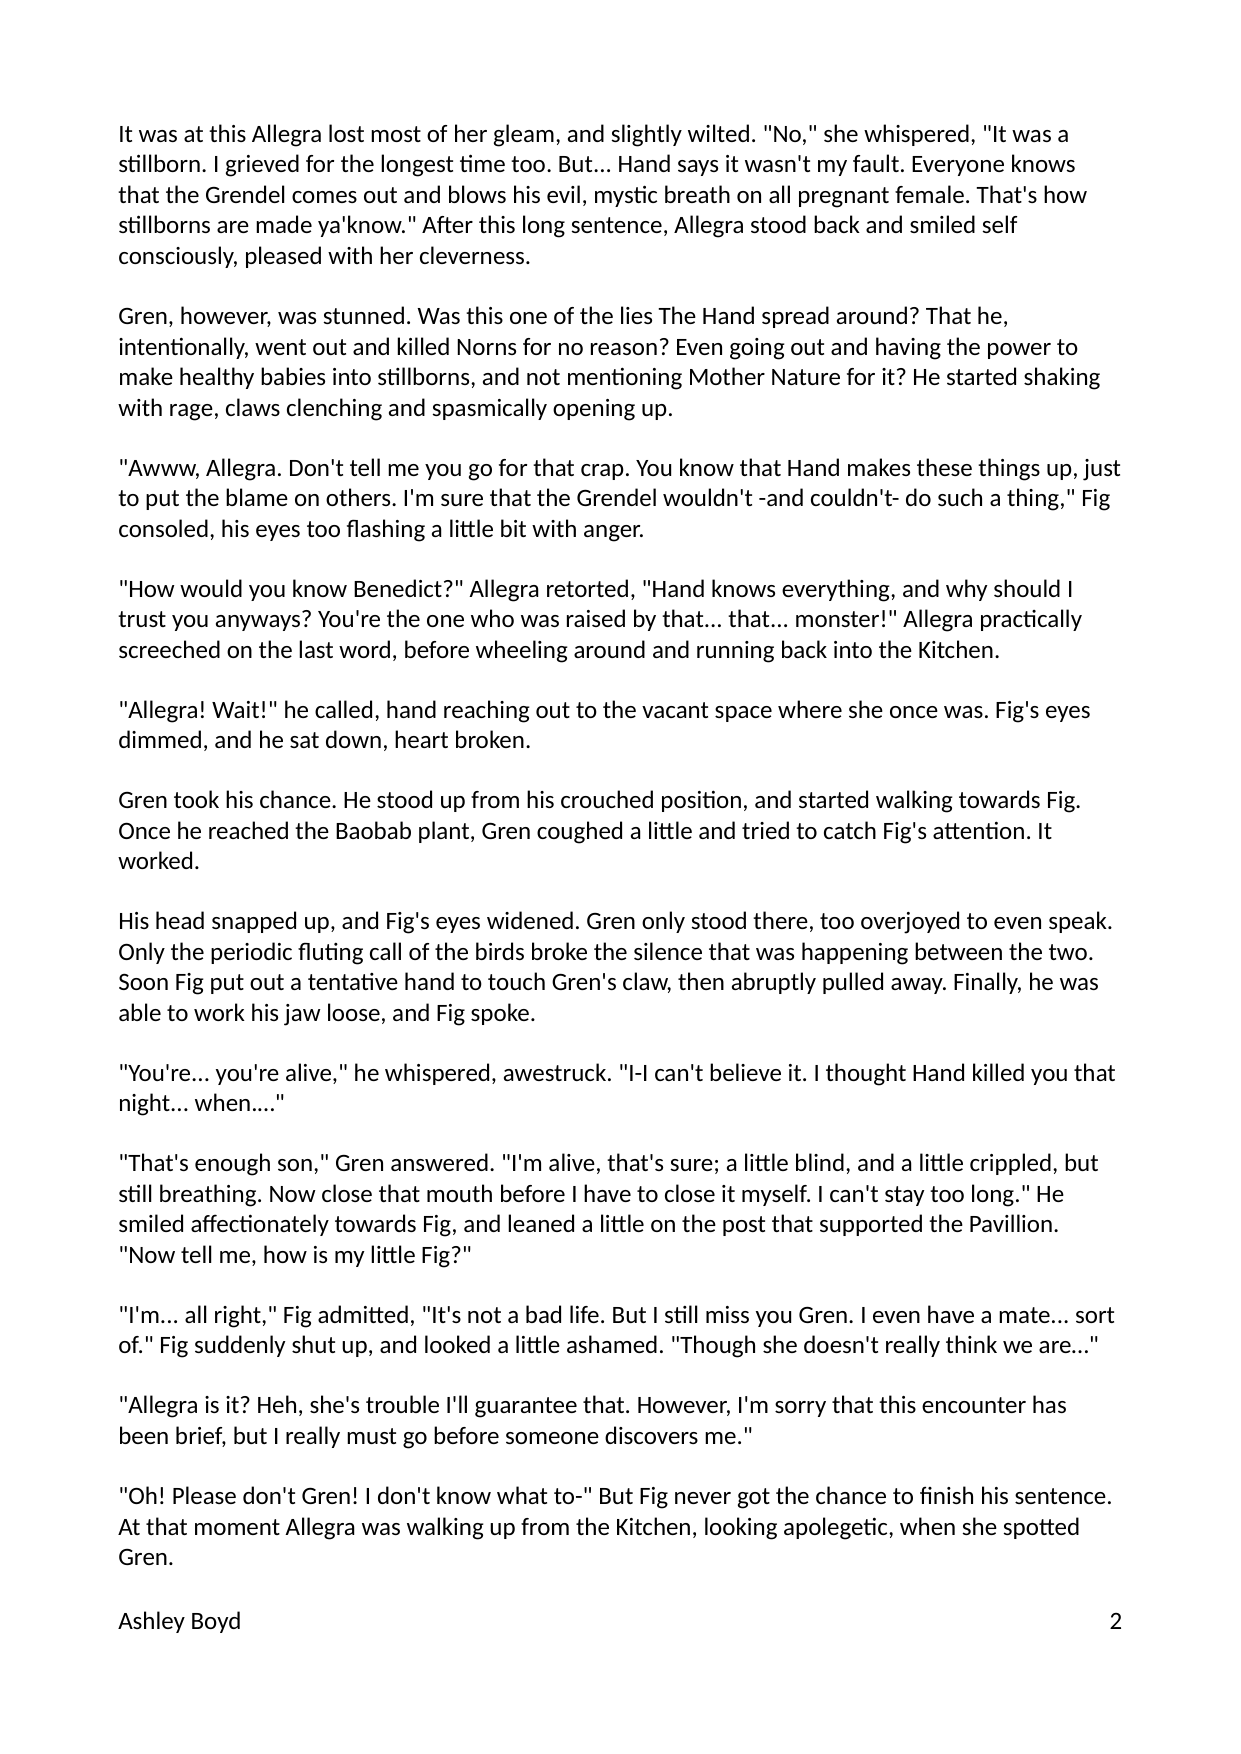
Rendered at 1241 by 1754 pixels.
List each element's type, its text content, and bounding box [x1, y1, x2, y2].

text "Awww, Allegra. Don't tell me you go for that crap. You know that Hand makes these things up, just to put the blame on others. I'm sure that the Grendel wouldn't -and couldn't- do such a thing," Fig consoled, his eyes too flashing a little bit with anger. [118, 452, 1122, 543]
text "I'm... all right," Fig admitted, "It's not a bad life. But I still miss you Gren. I even have a mate... sort of." Fig suddenly shut up, and looked a little ashamed. "Though she doesn't really think we are…" [118, 1299, 1122, 1360]
text His head snapped up, and Fig's eyes widened. Gren only stood there, too overjoyed to even speak. Only the periodic fluting call of the birds broke the silence that was happening between the two. Soon Fig put out a tentative hand to touch Gren's claw, then abruptly pulled away. Finally, he was able to work his jaw loose, and Fig spoke. [118, 905, 1122, 1027]
text It was at this Allegra lost most of her gleam, and slightly wilted. "No," she whispered, "It was a stillborn. I grieved for the longest time too. But... Hand says it wasn't my fault. Everyone knows that the Grendel comes out and blows his evil, mystic breath on all pregnant female. That's how stillborns are made ya'know." After this long sentence, Allegra stood back and smiled self consciously, pleased with her cleverness. [118, 118, 1122, 271]
text "You're... you're alive," he whispered, awestruck. "I-I can't believe it. I thought Hand killed you that night... when.…" [118, 1057, 1122, 1118]
text "That's enough son," Gren answered. "I'm alive, that's sure; a little blind, and a little crippled, but still breathing. Now close that mouth before I have to close it myself. I can't stay too long." He smiled affectionately towards Fig, and leaned a little on the post that supported the Pavillion. "Now tell me, how is my little Fig?" [118, 1147, 1122, 1269]
text "Allegra is it? Heh, she's trouble I'll guarantee that. However, I'm sorry that this encounter has been brief, but I really must go before someone discovers me." [118, 1389, 1122, 1451]
text "Allegra! Wait!" he called, hand reaching out to the vacant space where she once was. Fig's eyes dimmed, and he sat down, heart broken. [118, 694, 1122, 755]
text Gren, however, was stunned. Was this one of the lies The Hand spread around? That he, intentionally, went out and killed Norns for no reason? Even going out and having the power to make healthy babies into stillborns, and not mentioning Mother Nature for it? He started shaking with rage, claws clenching and spasmically opening up. [118, 300, 1122, 422]
text Gren took his chance. He stood up from his crouched position, and started walking towards Fig. Once he reached the Baobab plant, Gren coughed a little and tried to catch Fig's attention. It worked. [118, 784, 1122, 876]
text "How would you know Benedict?" Allegra retorted, "Hand knows everything, and why should I trust you anyways? You're the one who was raised by that... that... monster!" Allegra practically screeched on the last word, before wheeling around and running back into the Kitchen. [118, 573, 1122, 664]
text "Oh! Please don't Gren! I don't know what to-" But Fig never got the chance to finish his sentence. At that moment Allegra was walking up from the Kitchen, looking apolegetic, when she spotted Gren. [118, 1480, 1122, 1572]
